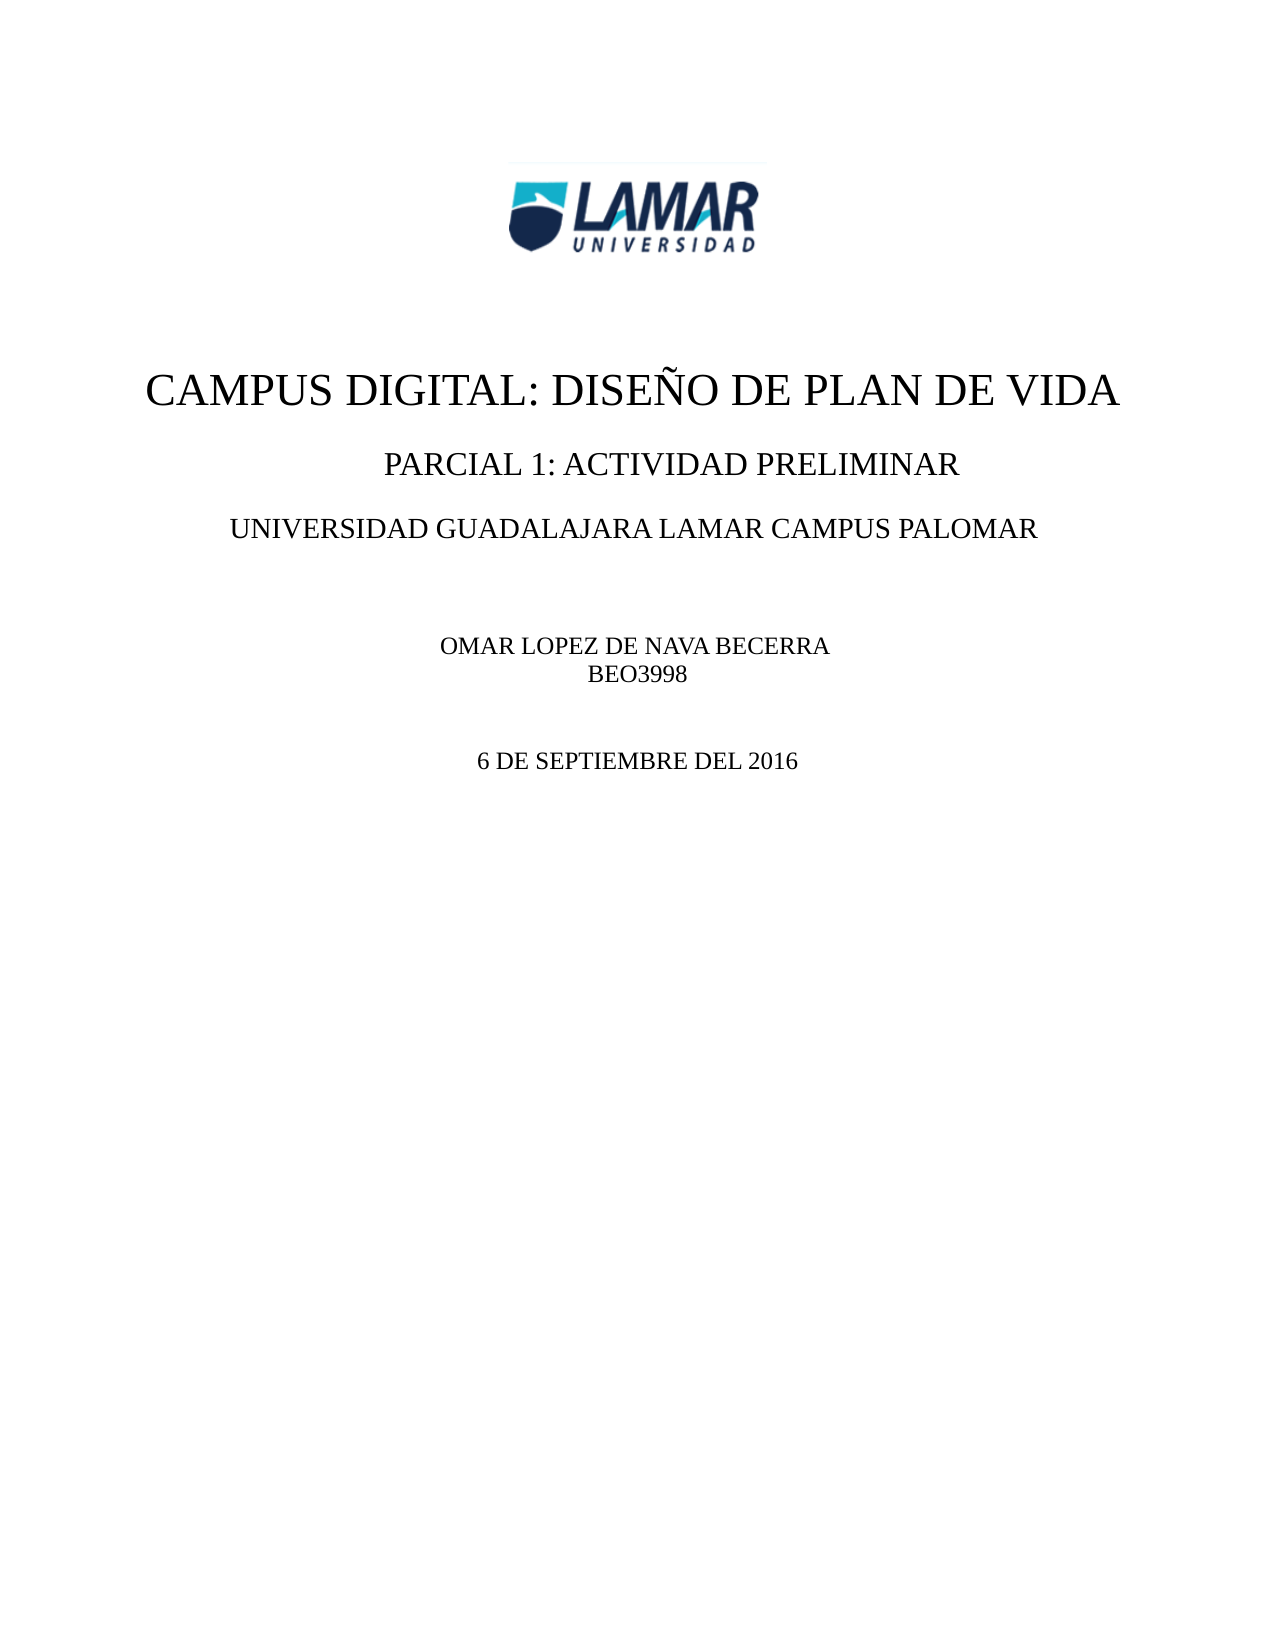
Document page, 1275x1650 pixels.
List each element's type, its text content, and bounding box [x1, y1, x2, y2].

text CAMPUS DIGITAL: DISEÑO DE PLAN DE VIDA [118, 362, 1157, 415]
text 6 DE SEPTIEMBRE DEL 2016 [118, 746, 1157, 774]
text UNIVERSIDAD GUADALAJARA LAMAR CAMPUS PALOMAR [118, 511, 1157, 544]
text OMAR LOPEZ DE NAVA BECERRA [118, 631, 1157, 659]
text BEO3998 [118, 659, 1157, 688]
list PARCIAL 1: ACTIVIDAD PRELIMINAR [156, 444, 1157, 482]
